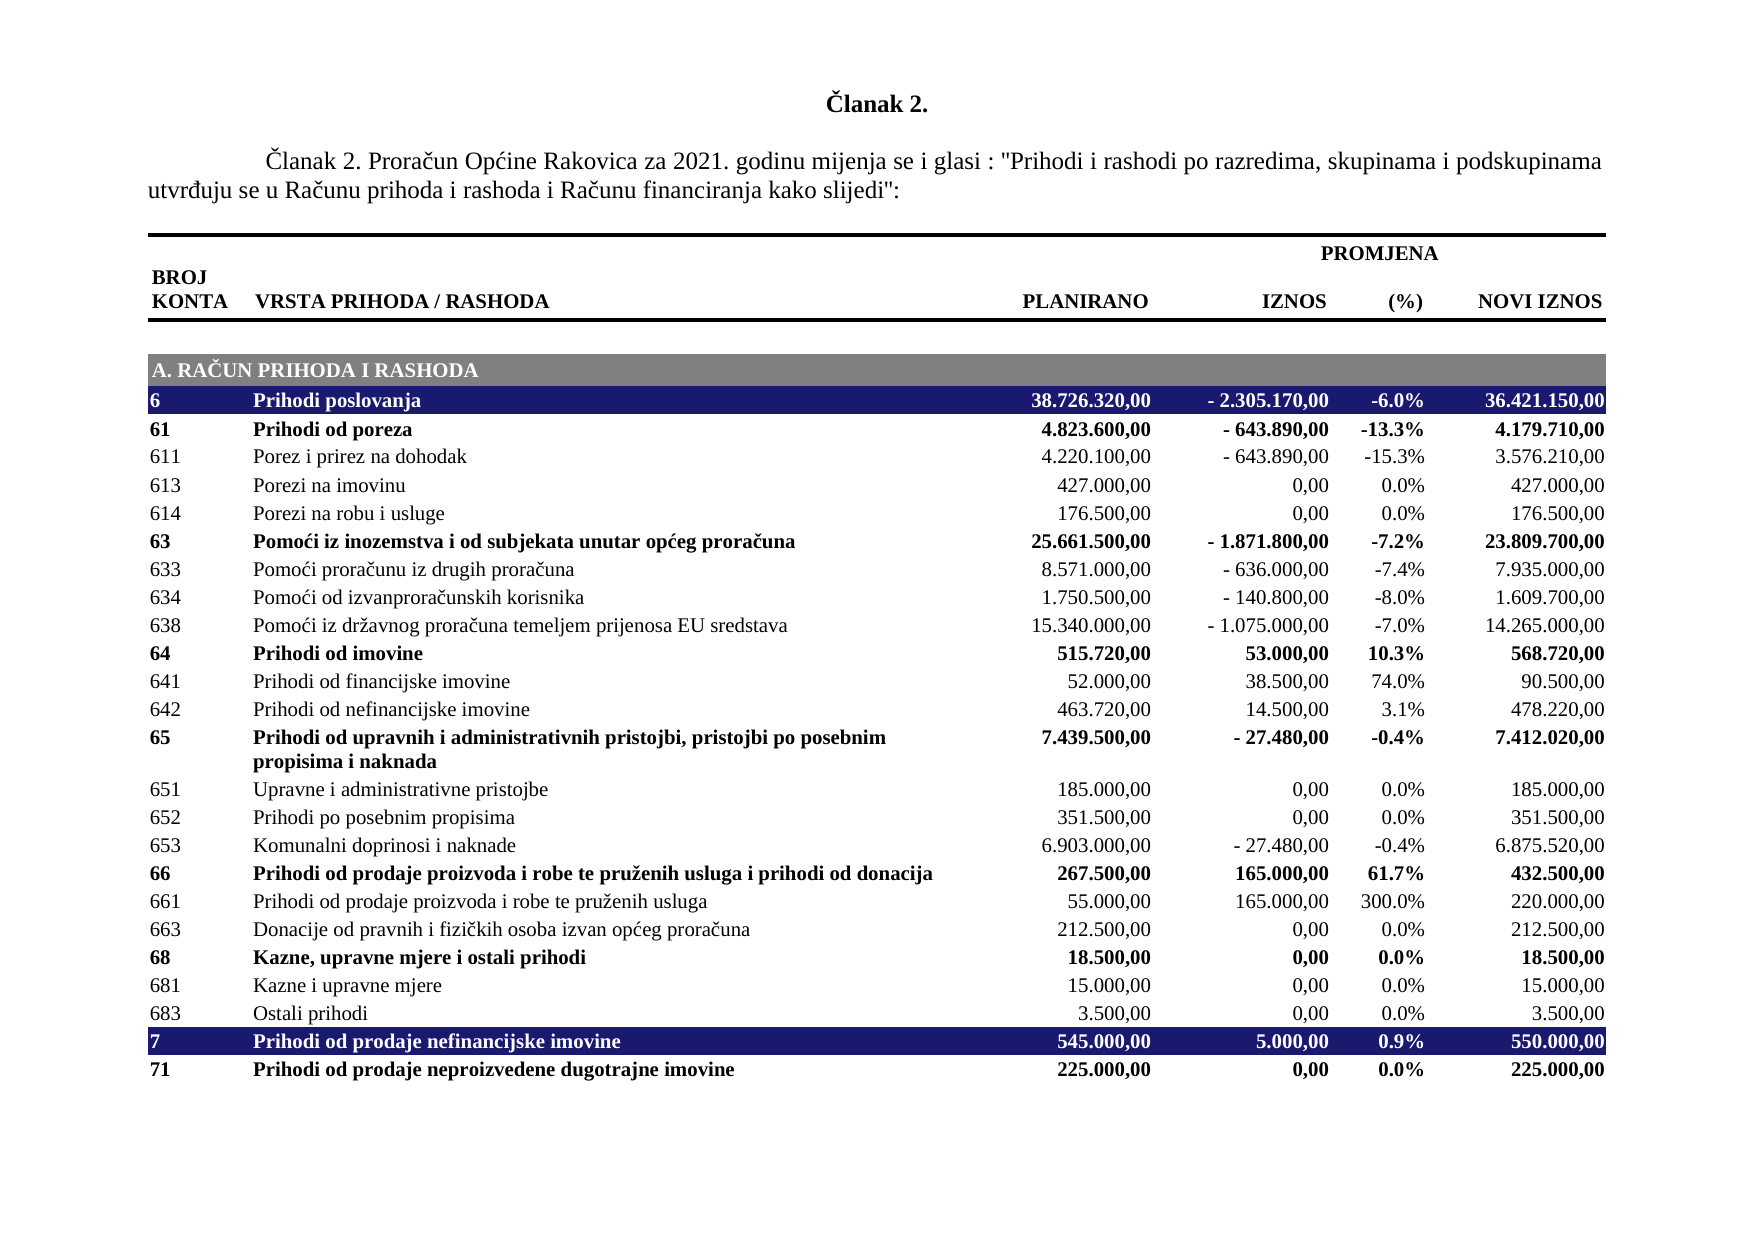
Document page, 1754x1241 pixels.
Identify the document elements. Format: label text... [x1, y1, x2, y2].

table_cell 6.903.000,00 [972, 831, 1153, 859]
table_cell Prihodi od financijske imovine [251, 667, 972, 695]
table_cell Prihodi od nefinancijske imovine [251, 695, 972, 723]
table_cell 185.000,00 [972, 775, 1153, 803]
table_cell 0.9% [1331, 1027, 1427, 1055]
table_cell 0,00 [1153, 943, 1331, 971]
table_cell Prihodi poslovanja [251, 386, 972, 414]
table_header PROMJENA [1153, 237, 1606, 265]
table_cell -7.0% [1331, 611, 1427, 639]
table_cell 212.500,00 [1427, 915, 1606, 943]
table_cell 0.0% [1331, 471, 1427, 498]
table_cell 7.439.500,00 [972, 723, 1153, 775]
table_cell 1.750.500,00 [972, 583, 1153, 611]
table_cell 55.000,00 [972, 887, 1153, 915]
table_cell 0.0% [1331, 943, 1427, 971]
table_cell 427.000,00 [1427, 471, 1606, 498]
table_cell 74.0% [1331, 667, 1427, 695]
table_cell 7.935.000,00 [1427, 555, 1606, 583]
table_cell 36.421.150,00 [1427, 386, 1606, 414]
table_cell Prihodi od upravnih i administrativnih pristojbi, pristojbi po posebnim propisima i naknada [251, 723, 972, 775]
table_cell NOVI IZNOS [1427, 265, 1606, 317]
table_cell 0,00 [1153, 471, 1331, 498]
table_cell Prihodi od prodaje nefinancijske imovine [251, 1027, 972, 1055]
table_cell 53.000,00 [1153, 639, 1331, 667]
table_cell Porezi na robu i usluge [251, 499, 972, 527]
table_cell -15.3% [1331, 443, 1427, 471]
table_cell 0,00 [1153, 499, 1331, 527]
table_cell Upravne i administrativne pristojbe [251, 775, 972, 803]
table_header [251, 237, 972, 265]
table_cell 3.576.210,00 [1427, 443, 1606, 471]
table_cell 427.000,00 [972, 471, 1153, 498]
table_cell 0.0% [1331, 915, 1427, 943]
table_cell Kazne i upravne mjere [251, 971, 972, 999]
table_cell Prihodi od imovine [251, 639, 972, 667]
table_cell 550.000,00 [1427, 1027, 1606, 1055]
table_cell 90.500,00 [1427, 667, 1606, 695]
table_cell 165.000,00 [1153, 859, 1331, 887]
table_cell 432.500,00 [1427, 859, 1606, 887]
table_cell 1.609.700,00 [1427, 583, 1606, 611]
table_cell 0,00 [1153, 803, 1331, 831]
table_cell 568.720,00 [1427, 639, 1606, 667]
table_cell 18.500,00 [1427, 943, 1606, 971]
table_cell 3.500,00 [1427, 999, 1606, 1027]
table_cell Kazne, upravne mjere i ostali prihodi [251, 943, 972, 971]
table_cell 176.500,00 [1427, 499, 1606, 527]
table_cell 18.500,00 [972, 943, 1153, 971]
table_cell 6.875.520,00 [1427, 831, 1606, 859]
table_cell A. RAČUN PRIHODA I RASHODA [148, 354, 1153, 386]
table_cell 7.412.020,00 [1427, 723, 1606, 775]
table_cell 614 [148, 499, 251, 527]
table_cell 633 [148, 555, 251, 583]
table_cell 0.0% [1331, 999, 1427, 1027]
table_cell - 140.800,00 [1153, 583, 1331, 611]
table_cell 0.0% [1331, 971, 1427, 999]
table_cell [1331, 354, 1427, 386]
table_cell - 27.480,00 [1153, 831, 1331, 859]
table_cell 14.265.000,00 [1427, 611, 1606, 639]
table_cell 0.0% [1331, 499, 1427, 527]
table_cell 10.3% [1331, 639, 1427, 667]
table_cell -7.2% [1331, 527, 1427, 554]
table_cell 478.220,00 [1427, 695, 1606, 723]
table_cell 611 [148, 443, 251, 471]
table_cell -8.0% [1331, 583, 1427, 611]
table_cell -0.4% [1331, 723, 1427, 775]
table_cell -7.4% [1331, 555, 1427, 583]
table_cell 8.571.000,00 [972, 555, 1153, 583]
table_cell 0,00 [1153, 915, 1331, 943]
table_cell 15.000,00 [972, 971, 1153, 999]
table_cell 38.726.320,00 [972, 386, 1153, 414]
table_cell 38.500,00 [1153, 667, 1331, 695]
table_cell 64 [148, 639, 251, 667]
table_cell 0.0% [1331, 1055, 1427, 1083]
table_cell 71 [148, 1055, 251, 1083]
table_cell [1427, 322, 1606, 354]
table_cell 25.661.500,00 [972, 527, 1153, 554]
table_cell 4.823.600,00 [972, 415, 1153, 442]
table_cell 0,00 [1153, 999, 1331, 1027]
table_cell [148, 322, 251, 354]
table_cell 0,00 [1153, 971, 1331, 999]
table_cell [251, 322, 972, 354]
table_cell [1427, 354, 1606, 386]
table_header [148, 237, 251, 265]
table_cell -13.3% [1331, 415, 1427, 442]
table_header [972, 237, 1153, 265]
text Članak 2. Proračun Općine Rakovica za 2021. godinu mijenja se i glasi : ''Prihodi i rashodi po razredima, skupinama i podskupinama utvrđuju se u Računu prihoda i rashoda i Računu financiranja kako slijedi'': [148, 146, 1606, 204]
table_cell - 636.000,00 [1153, 555, 1331, 583]
table_cell Prihodi po posebnim propisima [251, 803, 972, 831]
table_cell 351.500,00 [1427, 803, 1606, 831]
table_cell - 27.480,00 [1153, 723, 1331, 775]
table_cell (%) [1331, 265, 1427, 317]
table_cell Pomoći proračunu iz drugih proračuna [251, 555, 972, 583]
table_cell - 1.075.000,00 [1153, 611, 1331, 639]
table_cell -6.0% [1331, 386, 1427, 414]
table_cell - 1.871.800,00 [1153, 527, 1331, 554]
table_cell 185.000,00 [1427, 775, 1606, 803]
table_cell 15.340.000,00 [972, 611, 1153, 639]
table_cell 14.500,00 [1153, 695, 1331, 723]
table_cell [972, 322, 1153, 354]
table_cell - 2.305.170,00 [1153, 386, 1331, 414]
table_cell 545.000,00 [972, 1027, 1153, 1055]
table_cell 220.000,00 [1427, 887, 1606, 915]
table_cell 651 [148, 775, 251, 803]
table_cell 176.500,00 [972, 499, 1153, 527]
table_cell 661 [148, 887, 251, 915]
table_cell - 643.890,00 [1153, 443, 1331, 471]
table_cell Pomoći od izvanproračunskih korisnika [251, 583, 972, 611]
table_cell [1331, 322, 1427, 354]
table_cell 0,00 [1153, 1055, 1331, 1083]
table_cell Prihodi od prodaje proizvoda i robe te pruženih usluga [251, 887, 972, 915]
table_cell 0,00 [1153, 775, 1331, 803]
table_cell 63 [148, 527, 251, 554]
table_cell 66 [148, 859, 251, 887]
table_cell 6 [148, 386, 251, 414]
table_cell Pomoći iz inozemstva i od subjekata unutar općeg proračuna [251, 527, 972, 554]
table_cell 65 [148, 723, 251, 775]
table_cell [1153, 322, 1331, 354]
table_cell 267.500,00 [972, 859, 1153, 887]
table_cell Porez i prirez na dohodak [251, 443, 972, 471]
table_cell [1153, 354, 1331, 386]
table_cell Ostali prihodi [251, 999, 972, 1027]
table_cell 3.1% [1331, 695, 1427, 723]
table_cell 4.220.100,00 [972, 443, 1153, 471]
table_cell BROJ KONTA [148, 265, 251, 317]
table_cell 5.000,00 [1153, 1027, 1331, 1055]
table_cell Prihodi od prodaje neproizvedene dugotrajne imovine [251, 1055, 972, 1083]
table_cell 23.809.700,00 [1427, 527, 1606, 554]
table_cell 0.0% [1331, 775, 1427, 803]
table_cell 212.500,00 [972, 915, 1153, 943]
table_cell 7 [148, 1027, 251, 1055]
table_cell Porezi na imovinu [251, 471, 972, 498]
table_cell 225.000,00 [1427, 1055, 1606, 1083]
table_cell PLANIRANO [972, 265, 1153, 317]
table_cell 68 [148, 943, 251, 971]
table_cell 225.000,00 [972, 1055, 1153, 1083]
table_cell 663 [148, 915, 251, 943]
table_cell 463.720,00 [972, 695, 1153, 723]
table_cell 683 [148, 999, 251, 1027]
table_cell VRSTA PRIHODA / RASHODA [251, 265, 972, 317]
table_cell 0.0% [1331, 803, 1427, 831]
table_cell 351.500,00 [972, 803, 1153, 831]
table_cell IZNOS [1153, 265, 1331, 317]
table_cell 52.000,00 [972, 667, 1153, 695]
table_cell Donacije od pravnih i fizičkih osoba izvan općeg proračuna [251, 915, 972, 943]
table_cell Prihodi od prodaje proizvoda i robe te pruženih usluga i prihodi od donacija [251, 859, 972, 887]
table_cell 653 [148, 831, 251, 859]
table_cell 613 [148, 471, 251, 498]
table_cell 3.500,00 [972, 999, 1153, 1027]
table_cell 642 [148, 695, 251, 723]
table_cell 634 [148, 583, 251, 611]
table_cell 61 [148, 415, 251, 442]
table_cell Komunalni doprinosi i naknade [251, 831, 972, 859]
table_cell - 643.890,00 [1153, 415, 1331, 442]
text Članak 2. [148, 89, 1606, 117]
table_cell Prihodi od poreza [251, 415, 972, 442]
table_cell 300.0% [1331, 887, 1427, 915]
table_cell 61.7% [1331, 859, 1427, 887]
table_cell 638 [148, 611, 251, 639]
table_cell 641 [148, 667, 251, 695]
table_cell 515.720,00 [972, 639, 1153, 667]
table_cell 15.000,00 [1427, 971, 1606, 999]
table_cell 681 [148, 971, 251, 999]
table_cell 652 [148, 803, 251, 831]
table_cell Pomoći iz državnog proračuna temeljem prijenosa EU sredstava [251, 611, 972, 639]
table_cell -0.4% [1331, 831, 1427, 859]
table_cell 4.179.710,00 [1427, 415, 1606, 442]
table_cell 165.000,00 [1153, 887, 1331, 915]
